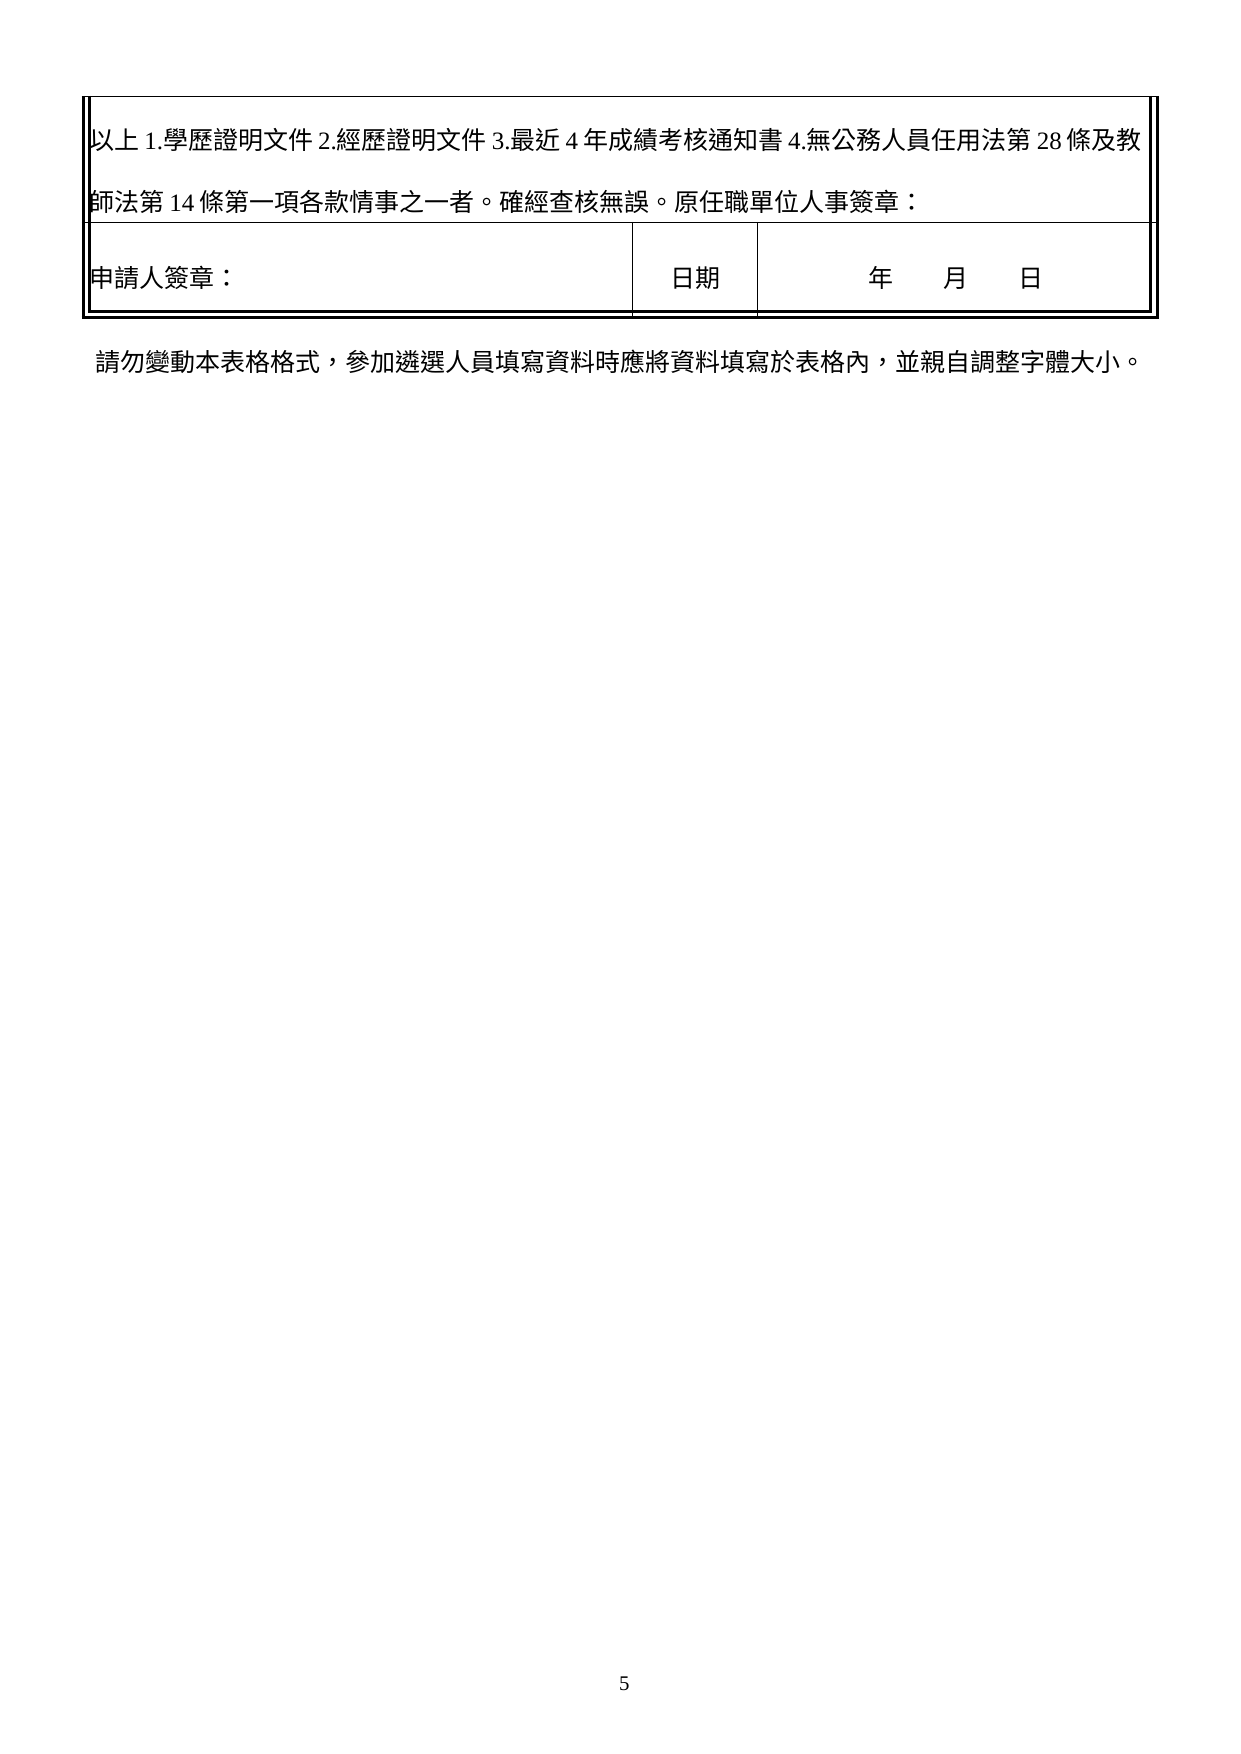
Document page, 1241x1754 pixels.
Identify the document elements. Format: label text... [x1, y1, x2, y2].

table_cell 申請人簽章： [91, 223, 632, 309]
table_cell 年 月 日 [758, 223, 1149, 309]
table_cell 日期 [633, 223, 757, 309]
table_cell 以上1.學歷證明文件2.經歷證明文件3.最近4年成績考核通知書4.無公務人員任用法第28條及教師法第14條第一項各款情事之一者。確經查核無誤。原任職單位人事簽章： [91, 97, 1149, 222]
text 請勿變動本表格格式，參加遴選人員填寫資料時應將資料填寫於表格內，並親自調整字體大小。 [89, 319, 1152, 381]
